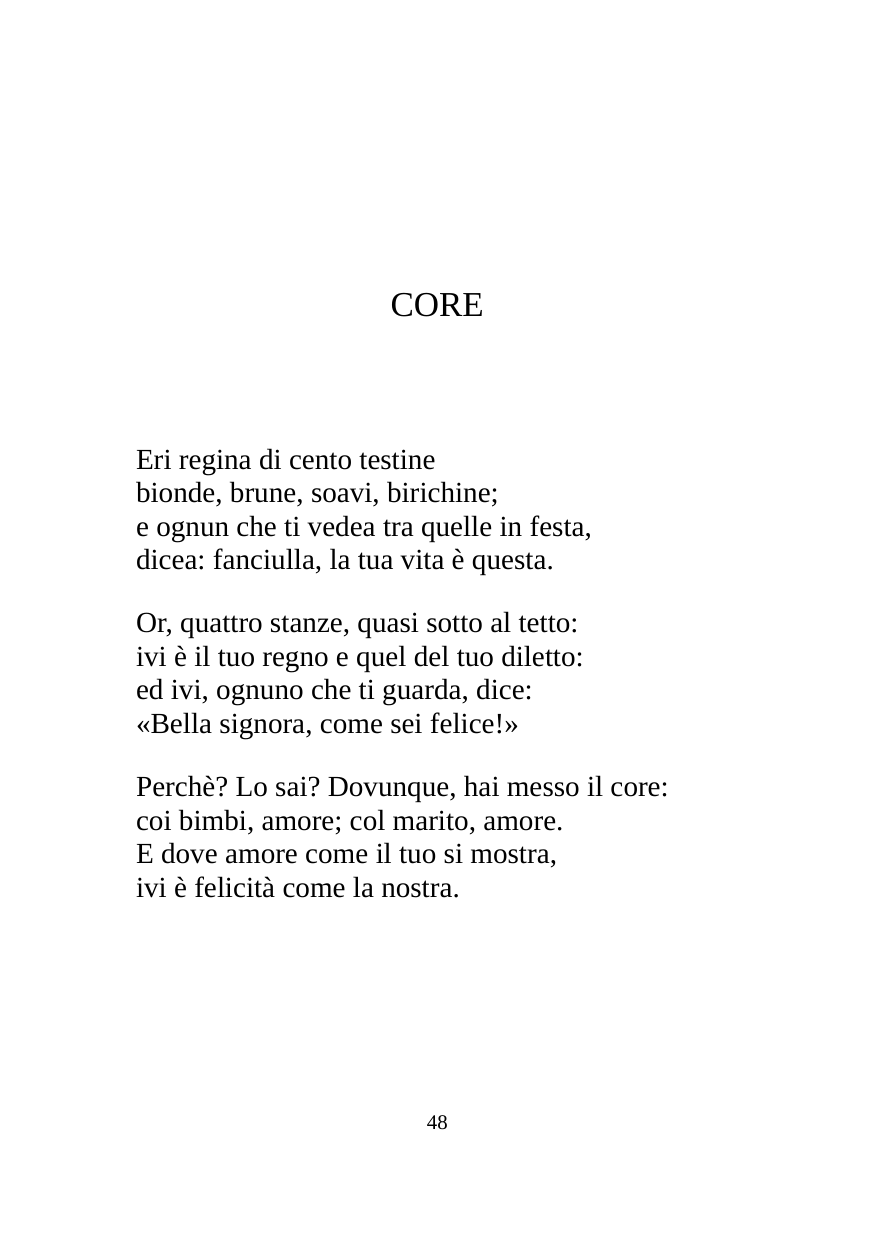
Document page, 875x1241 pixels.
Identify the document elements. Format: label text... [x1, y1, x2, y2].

text Perchè? Lo sai? Dovunque, hai messo il core: coi bimbi, amore; col marito, amore. E dove amore come il tuo si mostra, ivi è felicità come la nostra. [136, 769, 768, 903]
subtitle CORE [106, 283, 768, 324]
text Eri regina di cento testine bionde, brune, soavi, birichine; e ognun che ti vedea tra quelle in festa, dicea: fanciulla, la tua vita è questa. [136, 442, 768, 576]
text Or, quattro stanze, quasi sotto al tetto: ivi è il tuo regno e quel del tuo diletto: ed ivi, ognuno che ti guarda, dice: «Bella signora, come sei felice!» [136, 605, 768, 739]
